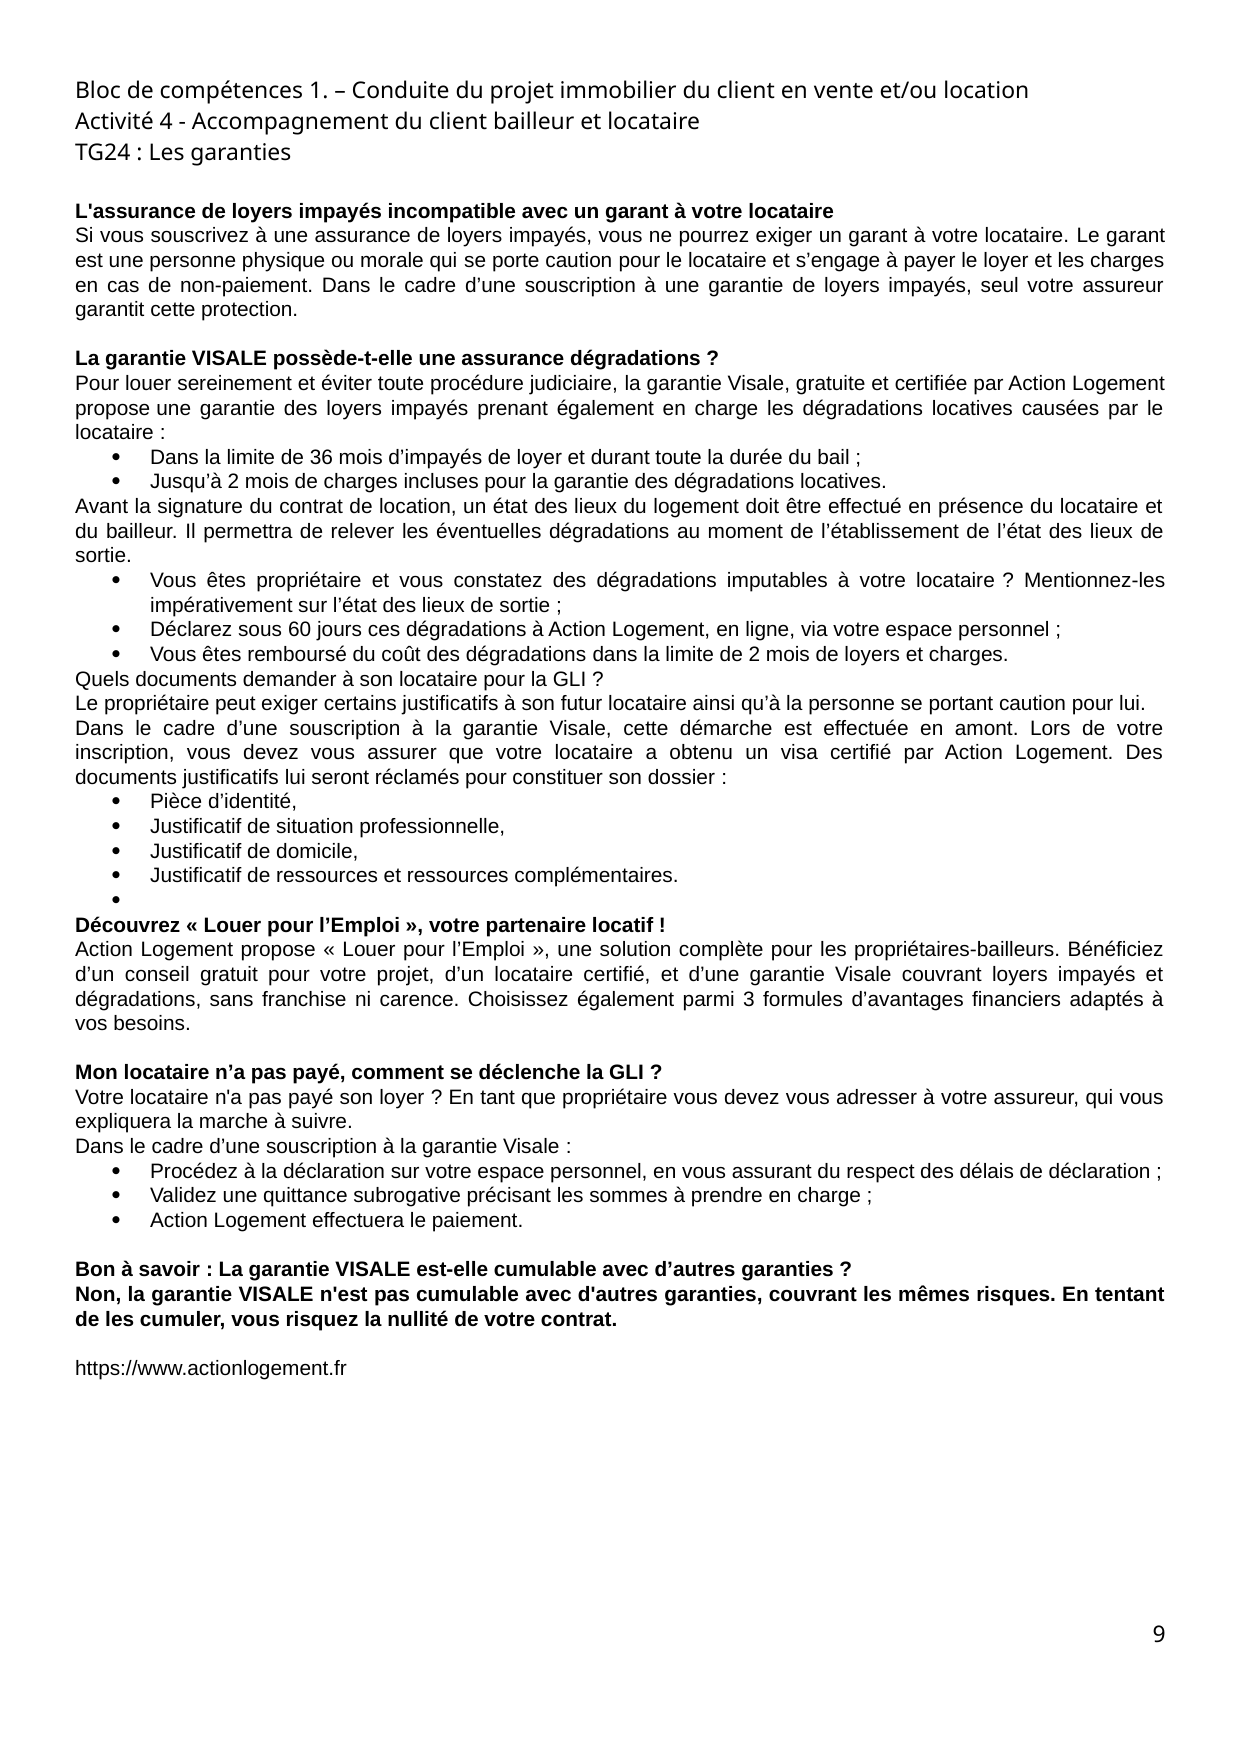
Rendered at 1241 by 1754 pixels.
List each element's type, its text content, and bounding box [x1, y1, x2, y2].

text https://www.actionlogement.fr [75, 1356, 1165, 1379]
text Dans le cadre d’une souscription à la garantie Visale : [75, 1134, 1165, 1158]
list Justificatif de domicile, [112, 839, 1165, 863]
text Découvrez « Louer pour l’Emploi », votre partenaire locatif ! [75, 913, 1165, 937]
list Vous êtes propriétaire et vous constatez des dégradations imputables à votre locataire ? Mentionnez-les impérativement sur l’état des lieux de sortie ; [112, 568, 1165, 616]
list Procédez à la déclaration sur votre espace personnel, en vous assurant du respect des délais de déclaration ; [112, 1158, 1165, 1183]
list Vous êtes remboursé du coût des dégradations dans la limite de 2 mois de loyers et charges. [112, 642, 1165, 666]
list Déclarez sous 60 jours ces dégradations à Action Logement, en ligne, via votre espace personnel ; [112, 617, 1165, 641]
list Dans la limite de 36 mois d’impayés de loyer et durant toute la durée du bail ; [112, 444, 1165, 469]
text Pour louer sereinement et éviter toute procédure judiciaire, la garantie Visale, gratuite et certifiée par Action Logement propose une garantie des loyers impayés prenant également en charge les dégradations locatives causées par le locataire : [75, 371, 1165, 444]
list Action Logement effectuera le paiement. [112, 1208, 1165, 1232]
list Jusqu’à 2 mois de charges incluses pour la garantie des dégradations locatives. [112, 469, 1165, 493]
text Si vous souscrivez à une assurance de loyers impayés, vous ne pourrez exiger un garant à votre locataire. Le garant est une personne physique ou morale qui se porte caution pour le locataire et s’engage à payer le loyer et les charges en cas de non-paiement. Dans le cadre d’une souscription à une garantie de loyers impayés, seul votre assureur garantit cette protection. [75, 223, 1165, 321]
text Mon locataire n’a pas payé, comment se déclenche la GLI ? [75, 1060, 1165, 1084]
text L'assurance de loyers impayés incompatible avec un garant à votre locataire [75, 199, 1165, 223]
list Justificatif de situation professionnelle, [112, 814, 1165, 838]
text Avant la signature du contrat de location, un état des lieux du logement doit être effectué en présence du locataire et du bailleur. Il permettra de relever les éventuelles dégradations au moment de l’établissement de l’état des lieux de sortie. [75, 494, 1165, 567]
text Dans le cadre d’une souscription à la garantie Visale, cette démarche est effectuée en amont. Lors de votre inscription, vous devez vous assurer que votre locataire a obtenu un visa certifié par Action Logement. Des documents justificatifs lui seront réclamés pour constituer son dossier : [75, 716, 1165, 789]
text La garantie VISALE possède-t-elle une assurance dégradations ? [75, 346, 1165, 370]
text Action Logement propose « Louer pour l’Emploi », une solution complète pour les propriétaires-bailleurs. Bénéficiez d’un conseil gratuit pour votre projet, d’un locataire certifié, et d’une garantie Visale couvrant loyers impayés et dégradations, sans franchise ni carence. Choisissez également parmi 3 formules d’avantages financiers adaptés à vos besoins. [75, 937, 1165, 1035]
text Votre locataire n'a pas payé son loyer ? En tant que propriétaire vous devez vous adresser à votre assureur, qui vous expliquera la marche à suivre. [75, 1085, 1165, 1133]
text Bon à savoir : La garantie VISALE est-elle cumulable avec d’autres garanties ? [75, 1257, 1165, 1281]
text Le propriétaire peut exiger certains justificatifs à son futur locataire ainsi qu’à la personne se portant caution pour lui. [75, 691, 1165, 715]
text Quels documents demander à son locataire pour la GLI ? [75, 666, 1165, 690]
list Validez une quittance subrogative précisant les sommes à prendre en charge ; [112, 1183, 1165, 1207]
list Pièce d’identité, [112, 789, 1165, 813]
text Non, la garantie VISALE n'est pas cumulable avec d'autres garanties, couvrant les mêmes risques. En tentant de les cumuler, vous risquez la nullité de votre contrat. [75, 1282, 1165, 1330]
list Justificatif de ressources et ressources complémentaires. [112, 863, 1165, 887]
